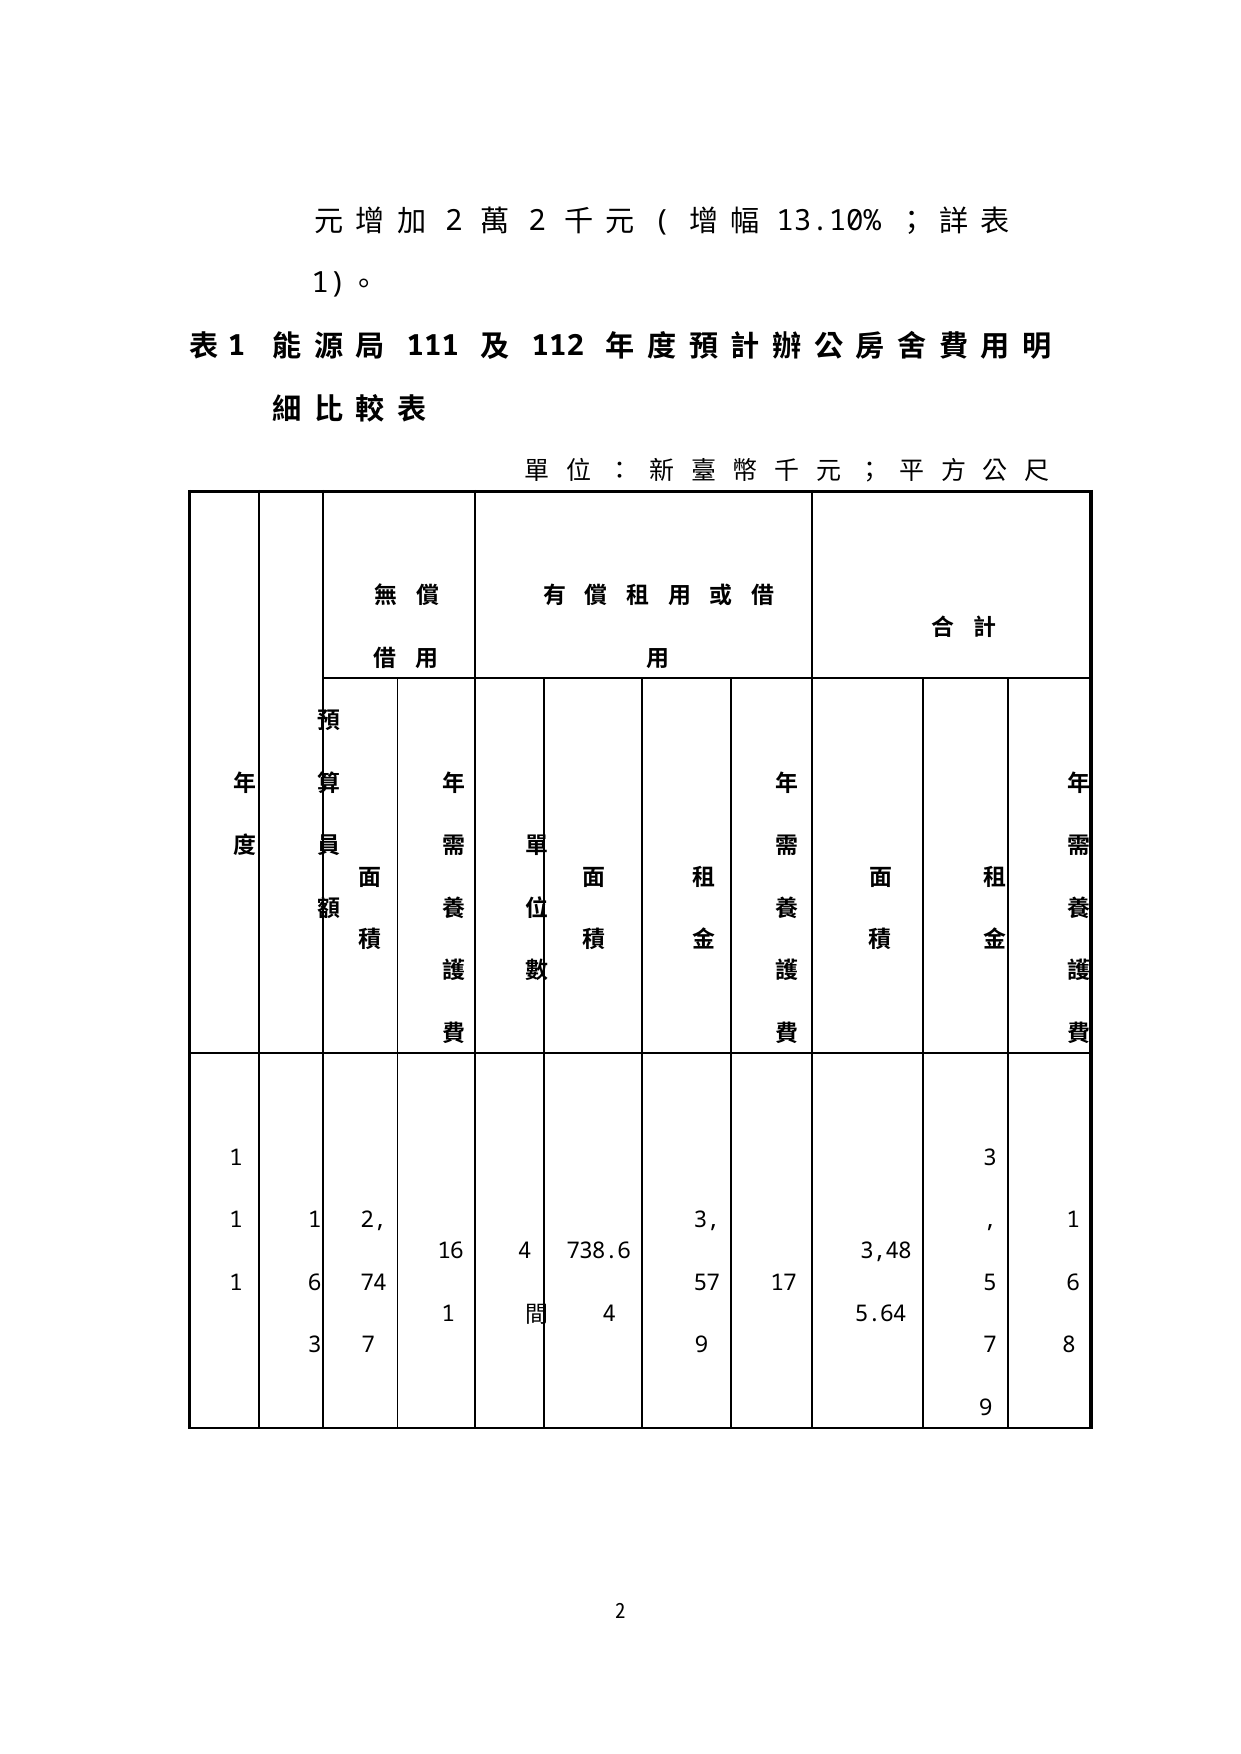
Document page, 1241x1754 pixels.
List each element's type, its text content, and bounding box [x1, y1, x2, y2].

table_cell 年需養護費 [1009, 679, 1089, 1052]
table_cell 年需養護費 [398, 679, 474, 1052]
table_header 合計 [813, 493, 1089, 677]
text 單位：新臺幣千元；平方公尺 [177, 427, 1058, 490]
table_cell 111 [191, 1054, 258, 1427]
table_cell 面積 [324, 679, 397, 1052]
table_cell 3,485.64 [813, 1054, 922, 1427]
table_cell 3,579 [643, 1054, 730, 1427]
table_header 有償租用或借用 [476, 493, 811, 677]
table_header 預算員額 [260, 493, 322, 1052]
table_cell 面積 [545, 679, 641, 1052]
table_cell 168 [1009, 1054, 1089, 1427]
table_cell 3,579 [924, 1054, 1007, 1427]
table_header 年度 [191, 493, 258, 1052]
text 表1 能源局111及112年度預計辦公房舍費用明細比較表 [177, 302, 1058, 427]
table_cell 租金 [924, 679, 1007, 1052]
table_cell 4間 [476, 1054, 543, 1427]
table_header 無償借用 [324, 493, 474, 677]
table_cell 738.64 [545, 1054, 641, 1427]
table_cell 163 [260, 1054, 322, 1427]
table_cell 年需養護費 [732, 679, 811, 1052]
table_cell 面積 [813, 679, 922, 1052]
table_cell 租金 [643, 679, 730, 1052]
table_cell 2,747 [324, 1054, 397, 1427]
table_cell 161 [398, 1054, 474, 1427]
table_cell 單位數 [476, 679, 543, 1052]
text 元增加2萬2千元(增幅13.10%；詳表1)。 [271, 177, 1058, 302]
table_cell 17 [732, 1054, 811, 1427]
